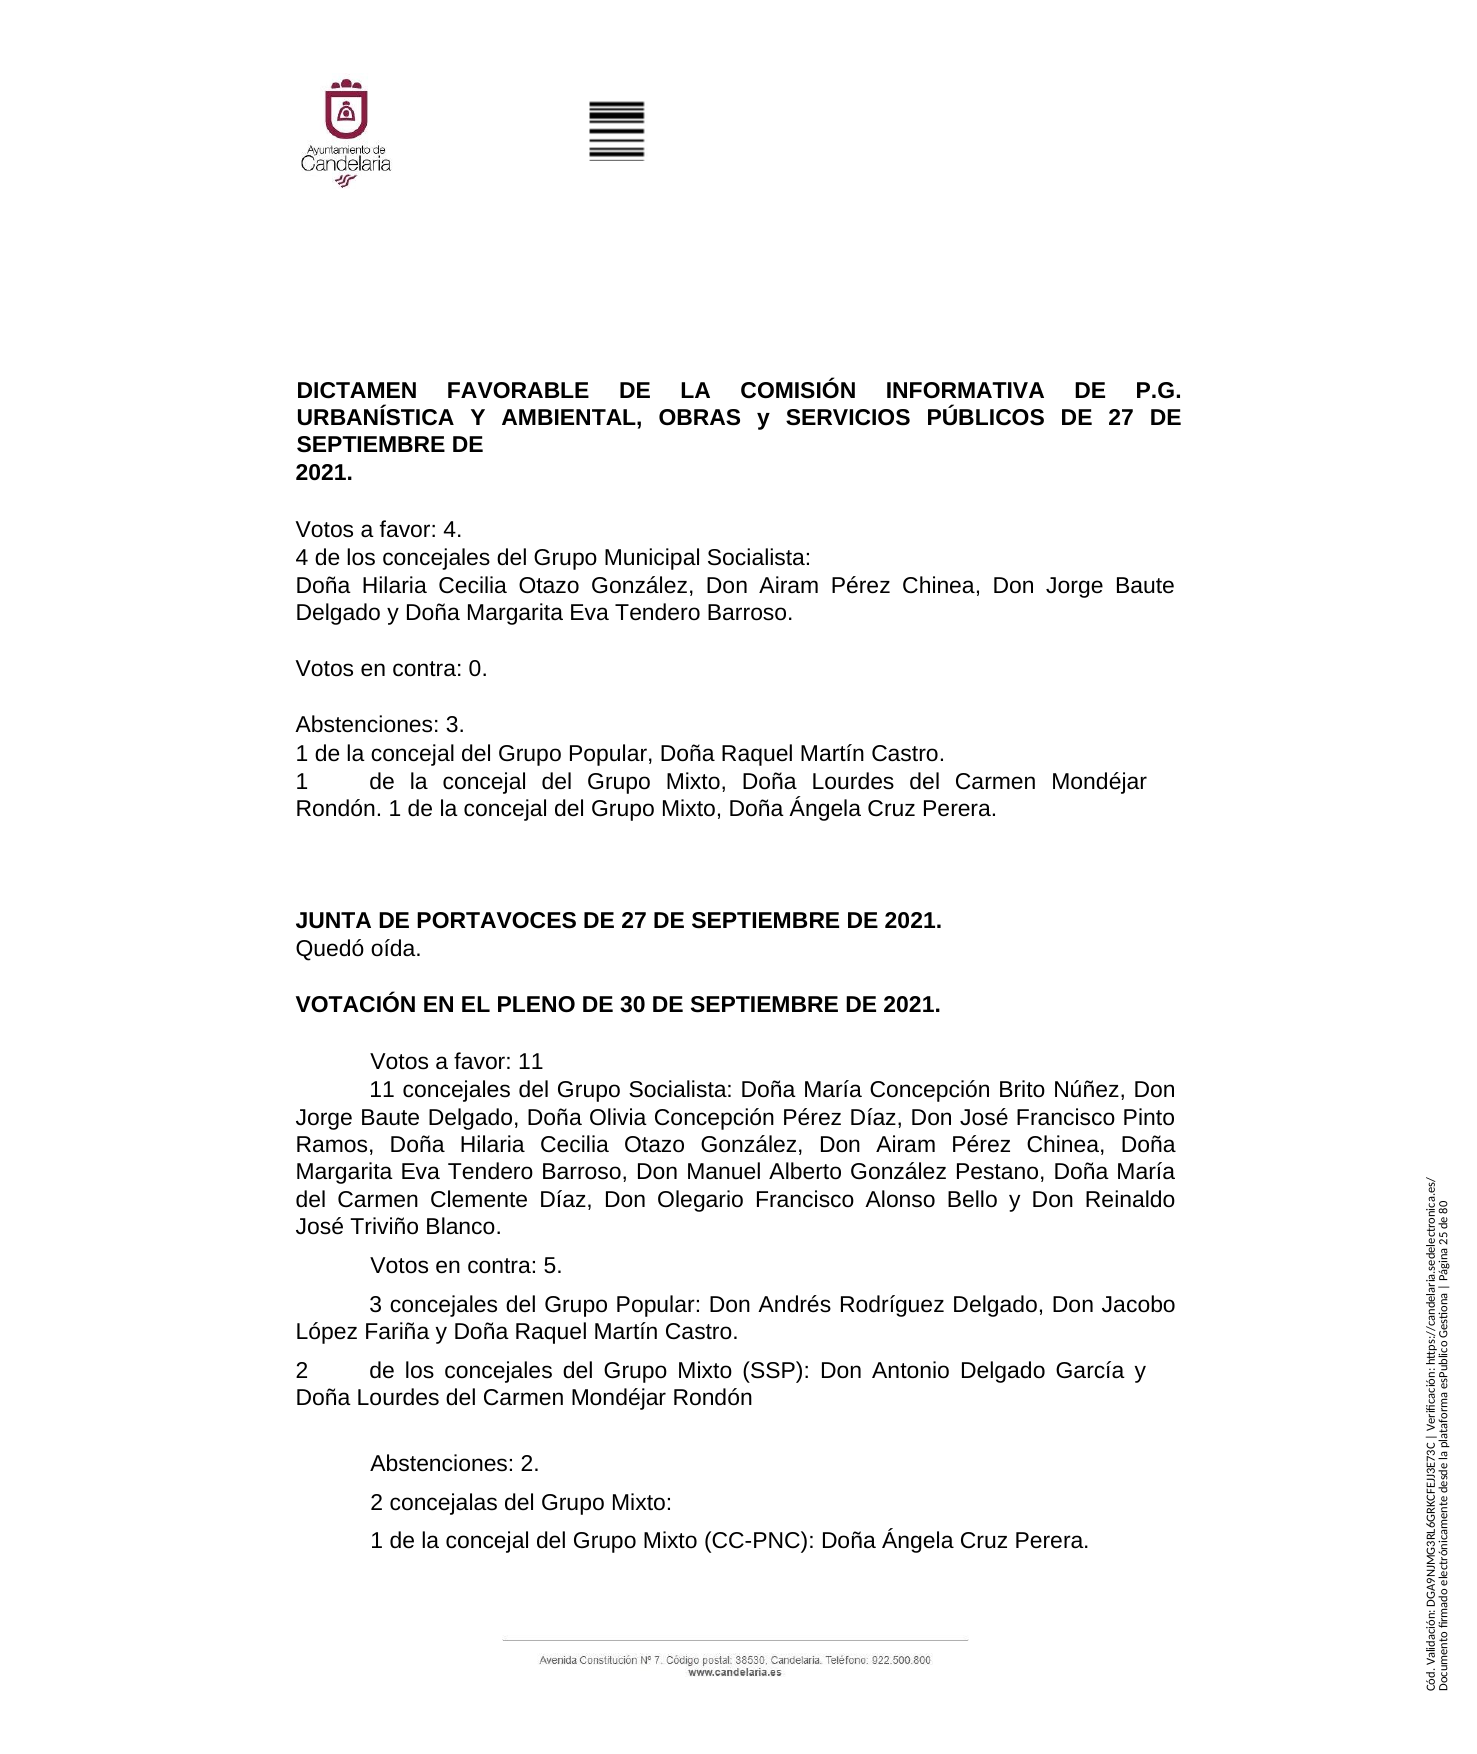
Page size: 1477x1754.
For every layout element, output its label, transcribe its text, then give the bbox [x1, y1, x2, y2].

subtitle DICTAMEN FAVORABLE DE LA COMISIÓN INFORMATIVA DE P.G. URBANÍSTICA Y AMBIENTAL, OBRAS y SERVICIOS PÚBLICOS DE 27 DE SEPTIEMBRE DE [296, 377, 1183, 457]
text Votos en contra: 0. [295, 655, 1176, 681]
text Abstenciones: 3. [295, 711, 1176, 738]
text 4 de los concejales del Grupo Municipal Socialista: [295, 544, 1176, 570]
list de los concejales del Grupo Mixto (SSP): Don Antonio Delgado García y Doña Lourdes del Carmen Mondéjar Rondón [295, 1357, 1147, 1410]
text Quedó oída. [295, 935, 1176, 961]
text Votos en contra: 5. [370, 1252, 1176, 1278]
text JUNTA DE PORTAVOCES DE 27 DE SEPTIEMBRE DE 2021. [295, 907, 1183, 933]
text 11 concejales del Grupo Socialista: Doña María Concepción Brito Núñez, Don Jorge Baute Delgado, Doña Olivia Concepción Pérez Díaz, Don José Francisco Pinto Ramos, Doña Hilaria Cecilia Otazo González, Don Airam Pérez Chinea, Doña Margarita Eva Tendero Barroso, Don Manuel Alberto González Pestano, Doña María del Carmen Clemente Díaz, Don Olegario Francisco Alonso Bello y Don Reinaldo José Triviño Blanco. [295, 1076, 1176, 1239]
text 2021. [295, 459, 1183, 486]
text 3 concejales del Grupo Popular: Don Andrés Rodríguez Delgado, Don Jacobo López Fariña y Doña Raquel Martín Castro. [295, 1291, 1176, 1344]
list de la concejal del Grupo Mixto, Doña Lourdes del Carmen Mondéjar Rondón. 1 de la concejal del Grupo Mixto, Doña Ángela Cruz Perera. [295, 768, 1147, 821]
text Doña Hilaria Cecilia Otazo González, Don Airam Pérez Chinea, Don Jorge Baute Delgado y Doña Margarita Eva Tendero Barroso. [295, 572, 1176, 626]
text Votos a favor: 4. [295, 516, 1176, 542]
text VOTACIÓN EN EL PLENO DE 30 DE SEPTIEMBRE DE 2021. [295, 991, 1183, 1018]
text 2 concejalas del Grupo Mixto: [370, 1488, 1176, 1515]
text Abstenciones: 2. [370, 1450, 1176, 1476]
text 1 de la concejal del Grupo Popular, Doña Raquel Martín Castro. [295, 739, 1176, 766]
text Votos a favor: 11 [370, 1048, 1176, 1074]
text 1 de la concejal del Grupo Mixto (CC-PNC): Doña Ángela Cruz Perera. [370, 1527, 1176, 1553]
